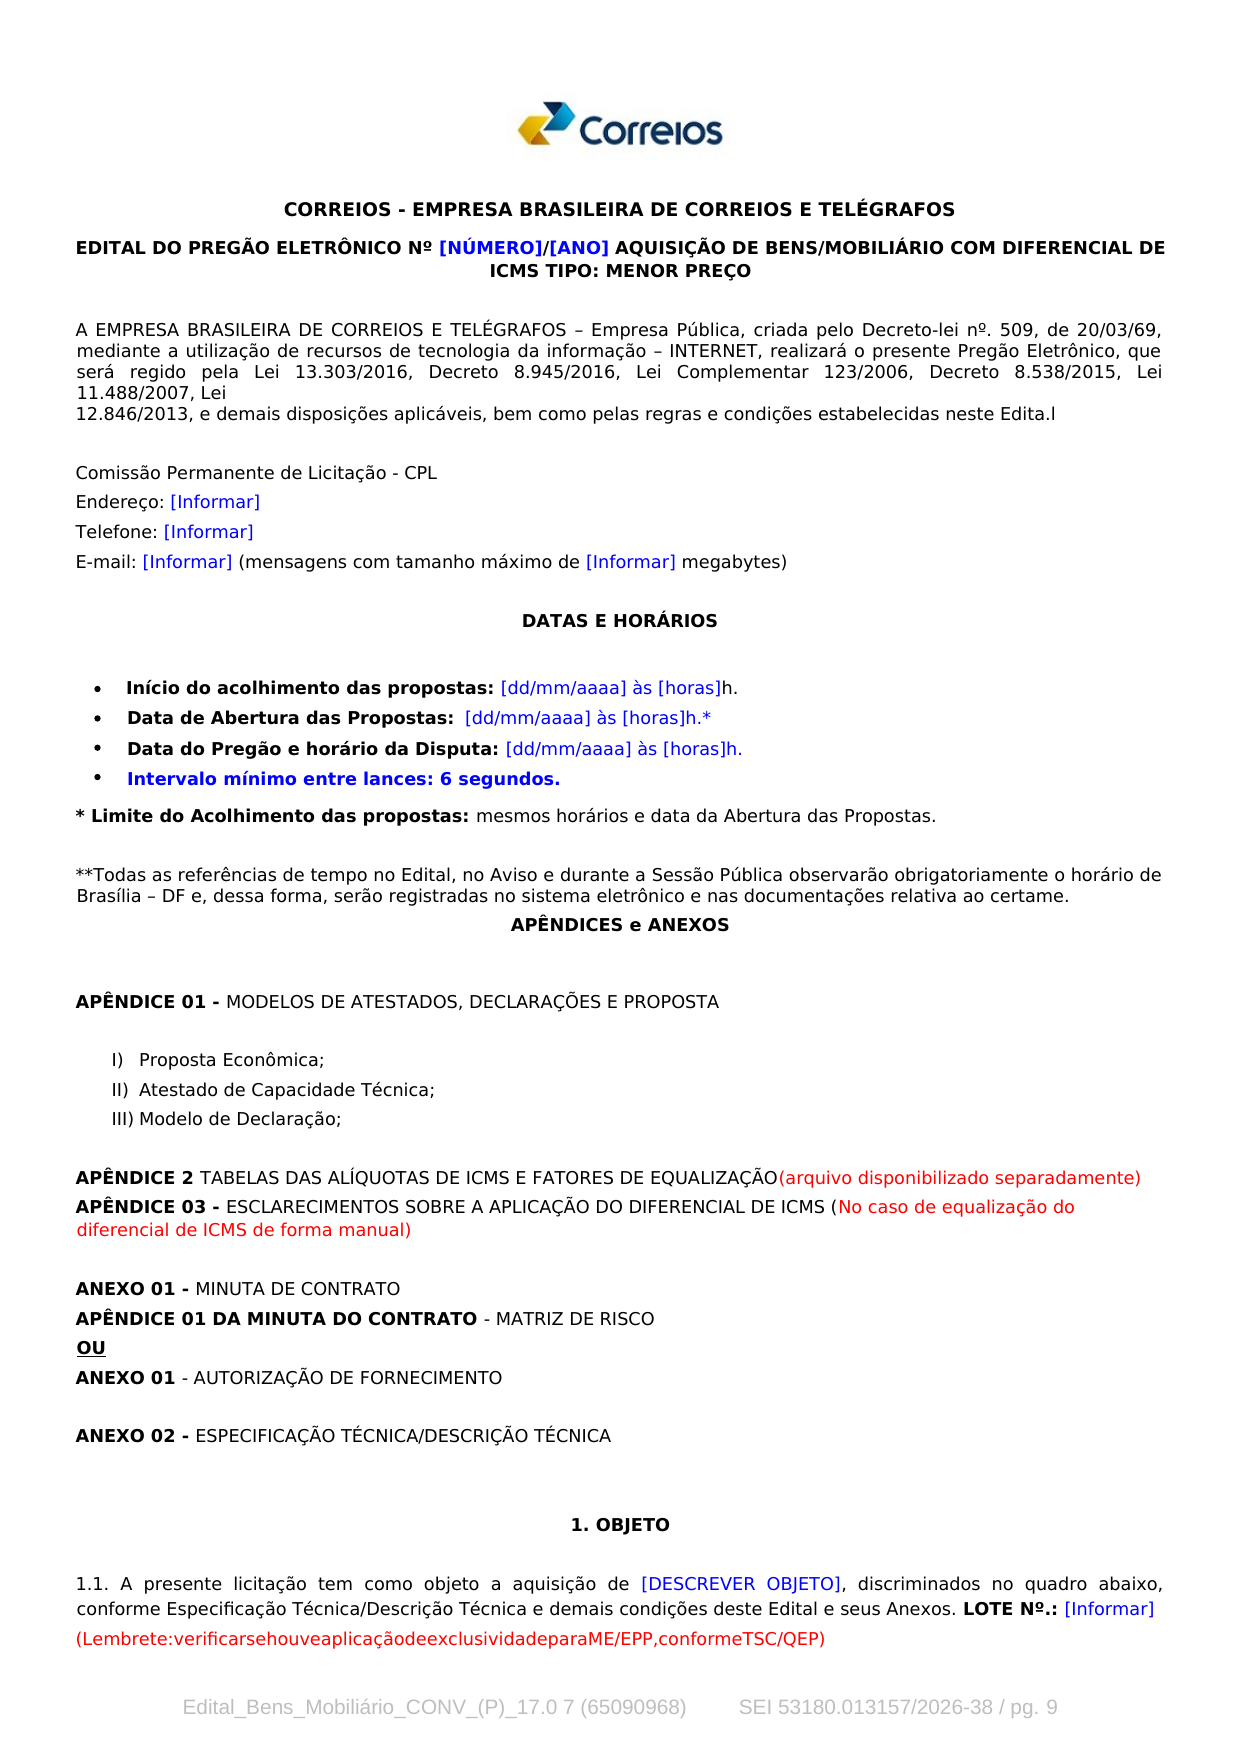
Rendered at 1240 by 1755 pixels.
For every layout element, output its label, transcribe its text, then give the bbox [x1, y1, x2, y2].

text APÊNDICE 01 - MODELOS DE ATESTADOS, DECLARAÇÕES E PROPOSTA [75, 992, 1163, 1012]
text * Limite do Acolhimento das propostas: mesmos horários e data da Abertura das Propostas. [75, 806, 1163, 826]
subtitle DATAS E HORÁRIOS [72, 611, 1168, 631]
subtitle APÊNDICES e ANEXOS [72, 915, 1168, 936]
text Telefone: [Informar] [75, 522, 1169, 543]
text Endereço: [Informar] [75, 492, 1169, 513]
text E-mail: [Informar] (mensagens com tamanho máximo de [Informar] megabytes) [75, 552, 1163, 572]
subtitle CORREIOS - EMPRESA BRASILEIRA DE CORREIOS E TELÉGRAFOS [77, 199, 1162, 221]
text APÊNDICE 03 - ESCLARECIMENTOS SOBRE A APLICAÇÃO DO DIFERENCIAL DE ICMS (No caso de equalização do diferencial de ICMS de forma manual) [75, 1197, 1169, 1240]
subtitle OU [76, 1338, 1169, 1359]
text (Lembrete:verificarsehouveaplicaçãodeexclusividadeparaME/EPP,conformeTSC/QEP) [75, 1629, 1169, 1650]
text 1.1. A presente licitação tem como objeto a aquisição de [DESCREVER OBJETO], discriminados no quadro abaixo, conforme Especificação Técnica/Descrição Técnica e demais condições deste Edital e seus Anexos. LOTE Nº.: [Informar] [75, 1574, 1163, 1620]
text APÊNDICE 2 TABELAS DAS ALÍQUOTAS DE ICMS E FATORES DE EQUALIZAÇÃO(arquivo disponibilizado separadamente) [75, 1168, 1163, 1188]
text ANEXO 02 - ESPECIFICAÇÃO TÉCNICA/DESCRIÇÃO TÉCNICA [75, 1426, 1163, 1447]
subtitle EDITAL DO PREGÃO ELETRÔNICO Nº [NÚMERO]/[ANO] AQUISIÇÃO DE BENS/MOBILIÁRIO COM DIFERENCIAL DE ICMS TIPO: MENOR PREÇO [72, 238, 1169, 281]
subtitle 1. OBJETO [72, 1515, 1168, 1535]
list Atestado de Capacidade Técnica; [111, 1080, 1163, 1100]
text Início do acolhimento das propostas: [dd/mm/aaaa] às [horas]h. Data de Abertura das Propostas: [dd/mm/aaaa] às [horas]h.* Data do Pregão e horário da Disputa: [dd/mm/aaaa] às [horas]h. Intervalo mínimo entre lances: 6 segundos. [95, 678, 762, 789]
text Comissão Permanente de Licitação - CPL [75, 463, 1163, 484]
text ANEXO 01 - AUTORIZAÇÃO DE FORNECIMENTO [75, 1368, 1163, 1388]
list Proposta Econômica; [111, 1050, 1163, 1071]
text 12.846/2013, e demais disposições aplicáveis, bem como pelas regras e condições estabelecidas neste Edita.l [75, 404, 1163, 425]
text APÊNDICE 01 DA MINUTA DO CONTRATO - MATRIZ DE RISCO [75, 1308, 762, 1329]
text A EMPRESA BRASILEIRA DE CORREIOS E TELÉGRAFOS – Empresa Pública, criada pelo Decreto-lei nº. 509, de 20/03/69, mediante a utilização de recursos de tecnologia da informação – INTERNET, realizará o presente Pregão Eletrônico, que será regido pela Lei 13.303/2016, Decreto 8.945/2016, Lei Complementar 123/2006, Decreto 8.538/2015, Lei 11.488/2007, Lei [75, 320, 1163, 404]
text ANEXO 01 - MINUTA DE CONTRATO [75, 1279, 1163, 1299]
list Modelo de Declaração; [111, 1109, 1163, 1130]
text **Todas as referências de tempo no Edital, no Aviso e durante a Sessão Pública observarão obrigatoriamente o horário de Brasília – DF e, dessa forma, serão registradas no sistema eletrônico e nas documentações relativa ao certame. [75, 864, 1163, 906]
